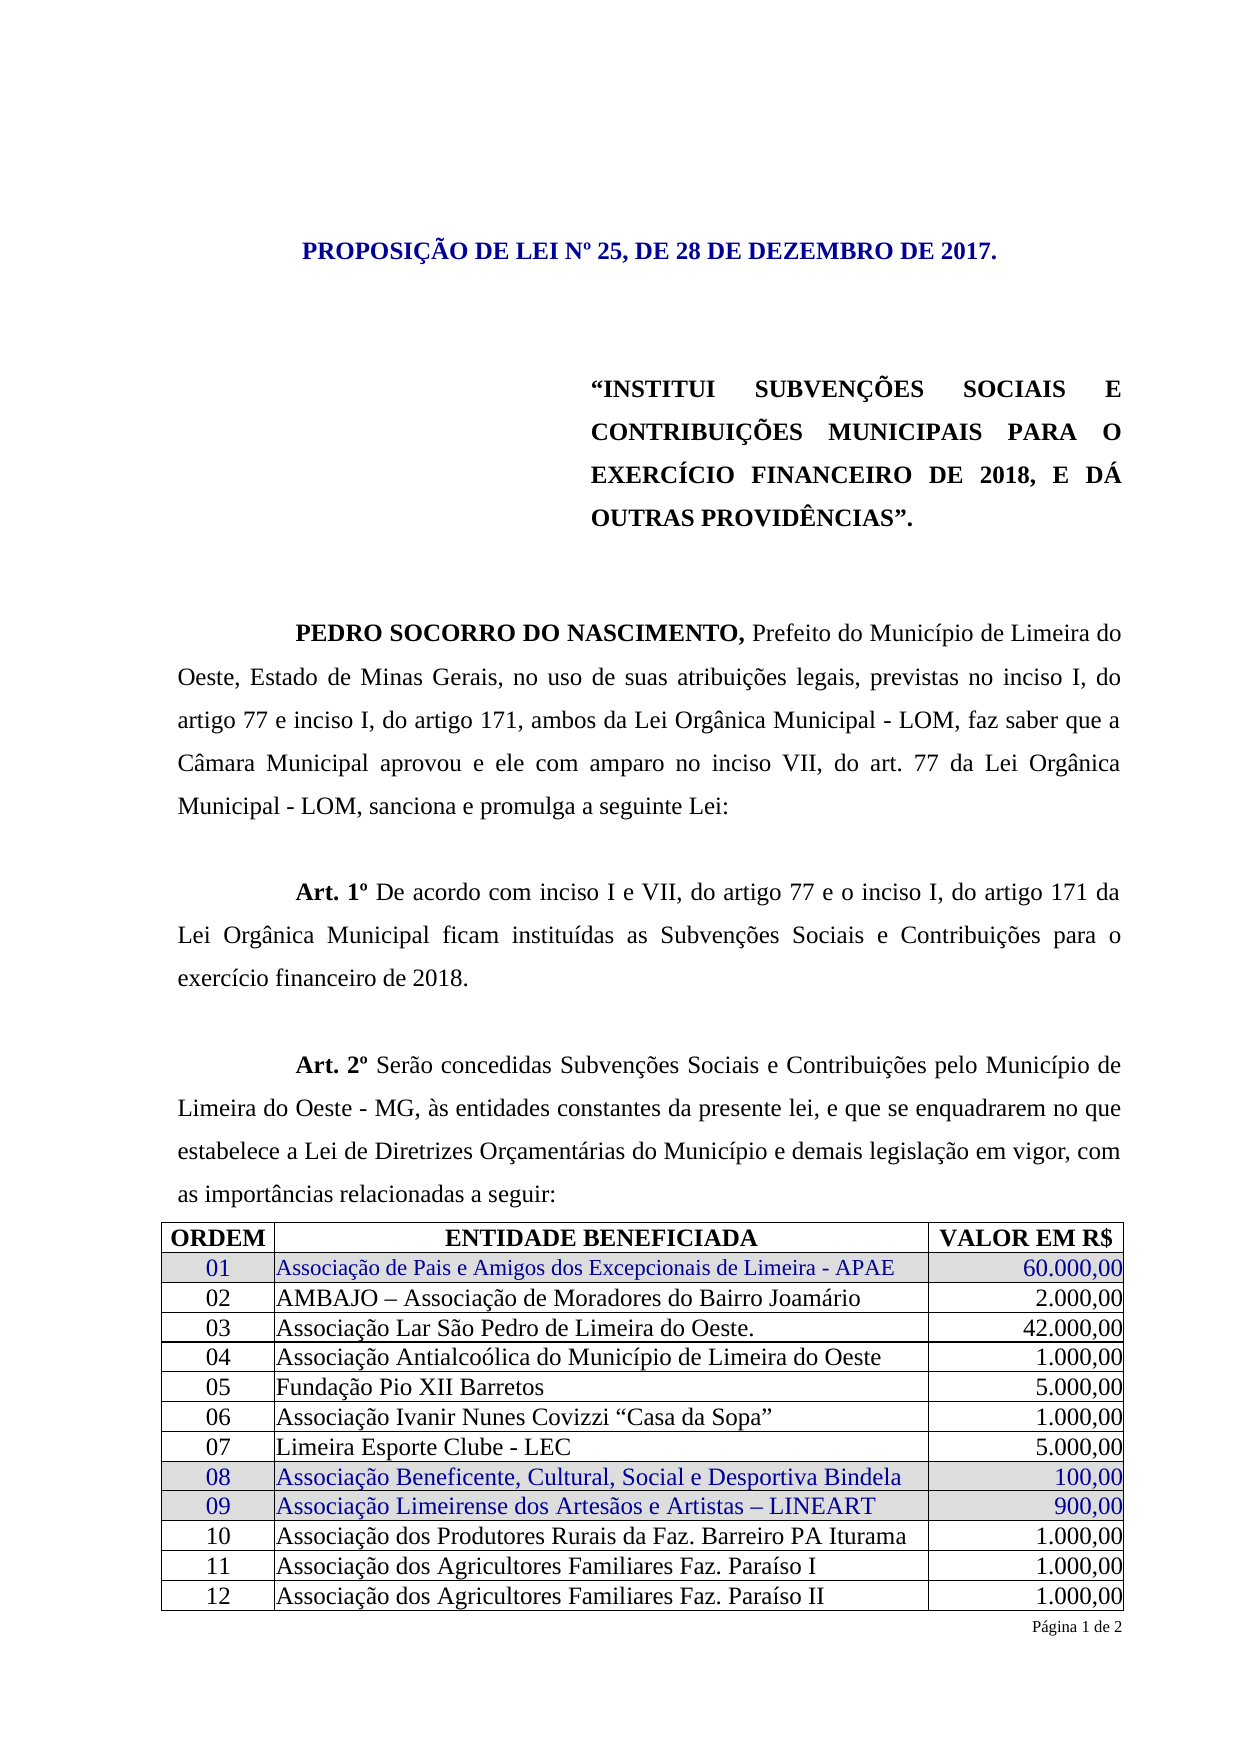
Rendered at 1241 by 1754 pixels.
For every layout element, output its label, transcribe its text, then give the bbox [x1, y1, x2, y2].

table_cell Associação Ivanir Nunes Covizzi “Casa da Sopa” [275, 1402, 928, 1431]
text “INSTITUI SUBVENÇÕES SOCIAIS E CONTRIBUIÇÕES MUNICIPAIS PARA O EXERCÍCIO FINANCEIRO DE 2018, E DÁ OUTRAS PROVIDÊNCIAS”. [591, 374, 1122, 532]
table_cell 12 [162, 1581, 274, 1609]
table_cell 02 [162, 1283, 274, 1312]
table_cell Associação Limeirense dos Artesãos e Artistas – LINEART [275, 1491, 928, 1520]
table_cell 05 [162, 1372, 274, 1401]
table_cell 10 [162, 1521, 274, 1550]
table_cell 1.000,00 [929, 1343, 1123, 1371]
text PEDRO SOCORRO DO NASCIMENTO, Prefeito do Município de Limeira do Oeste, Estado de Minas Gerais, no uso de suas atribuições legais, previstas no inciso I, do artigo 77 e inciso I, do artigo 171, ambos da Lei Orgânica Municipal - LOM, faz saber que a Câmara Municipal aprovou e ele com amparo no inciso VII, do art. 77 da Lei Orgânica Municipal - LOM, sanciona e promulga a seguinte Lei: [177, 618, 1122, 820]
table_cell Fundação Pio XII Barretos [275, 1372, 928, 1401]
table_header VALOR EM R$ [929, 1223, 1123, 1252]
table_cell Associação dos Produtores Rurais da Faz. Barreiro PA Iturama [275, 1521, 928, 1550]
table_cell AMBAJO – Associação de Moradores do Bairro Joamário [275, 1283, 928, 1312]
table_cell 1.000,00 [929, 1521, 1123, 1550]
table_cell 07 [162, 1432, 274, 1461]
table_cell 900,00 [929, 1491, 1123, 1520]
table_cell 03 [162, 1313, 274, 1341]
table_cell 2.000,00 [929, 1283, 1123, 1312]
table_cell 01 [162, 1253, 274, 1282]
table_cell 1.000,00 [929, 1551, 1123, 1580]
table_cell 1.000,00 [929, 1581, 1123, 1609]
table_cell Associação dos Agricultores Familiares Faz. Paraíso II [275, 1581, 928, 1609]
table_cell Limeira Esporte Clube - LEC [275, 1432, 928, 1461]
table_cell Associação Antialcoólica do Município de Limeira do Oeste [275, 1343, 928, 1371]
table_header ORDEM [162, 1223, 274, 1252]
table_cell 60.000,00 [929, 1253, 1123, 1282]
table_cell Associação de Pais e Amigos dos Excepcionais de Limeira - APAE [275, 1253, 928, 1282]
text Art. 2º Serão concedidas Subvenções Sociais e Contribuições pelo Município de Limeira do Oeste - MG, às entidades constantes da presente lei, e que se enquadrarem no que estabelece a Lei de Diretrizes Orçamentárias do Município e demais legislação em vigor, com as importâncias relacionadas a seguir: [177, 1050, 1122, 1208]
table_cell 42.000,00 [929, 1313, 1123, 1341]
table_cell Associação dos Agricultores Familiares Faz. Paraíso I [275, 1551, 928, 1580]
table_cell 5.000,00 [929, 1372, 1123, 1401]
table_header ENTIDADE BENEFICIADA [275, 1223, 928, 1252]
table_cell 11 [162, 1551, 274, 1580]
table_cell 09 [162, 1491, 274, 1520]
table_cell Associação Beneficente, Cultural, Social e Desportiva Bindela [275, 1462, 928, 1490]
table_cell 5.000,00 [929, 1432, 1123, 1461]
table_cell 04 [162, 1343, 274, 1371]
table_cell 1.000,00 [929, 1402, 1123, 1431]
text PROPOSIÇÃO DE LEI Nº 25, DE 28 DE DEZEMBRO DE 2017. [177, 236, 1122, 265]
table_cell Associação Lar São Pedro de Limeira do Oeste. [275, 1313, 928, 1341]
table_cell 08 [162, 1462, 274, 1490]
table_cell 100,00 [929, 1462, 1123, 1490]
text Art. 1º De acordo com inciso I e VII, do artigo 77 e o inciso I, do artigo 171 da Lei Orgânica Municipal ficam instituídas as Subvenções Sociais e Contribuições para o exercício financeiro de 2018. [177, 877, 1122, 992]
table_cell 06 [162, 1402, 274, 1431]
